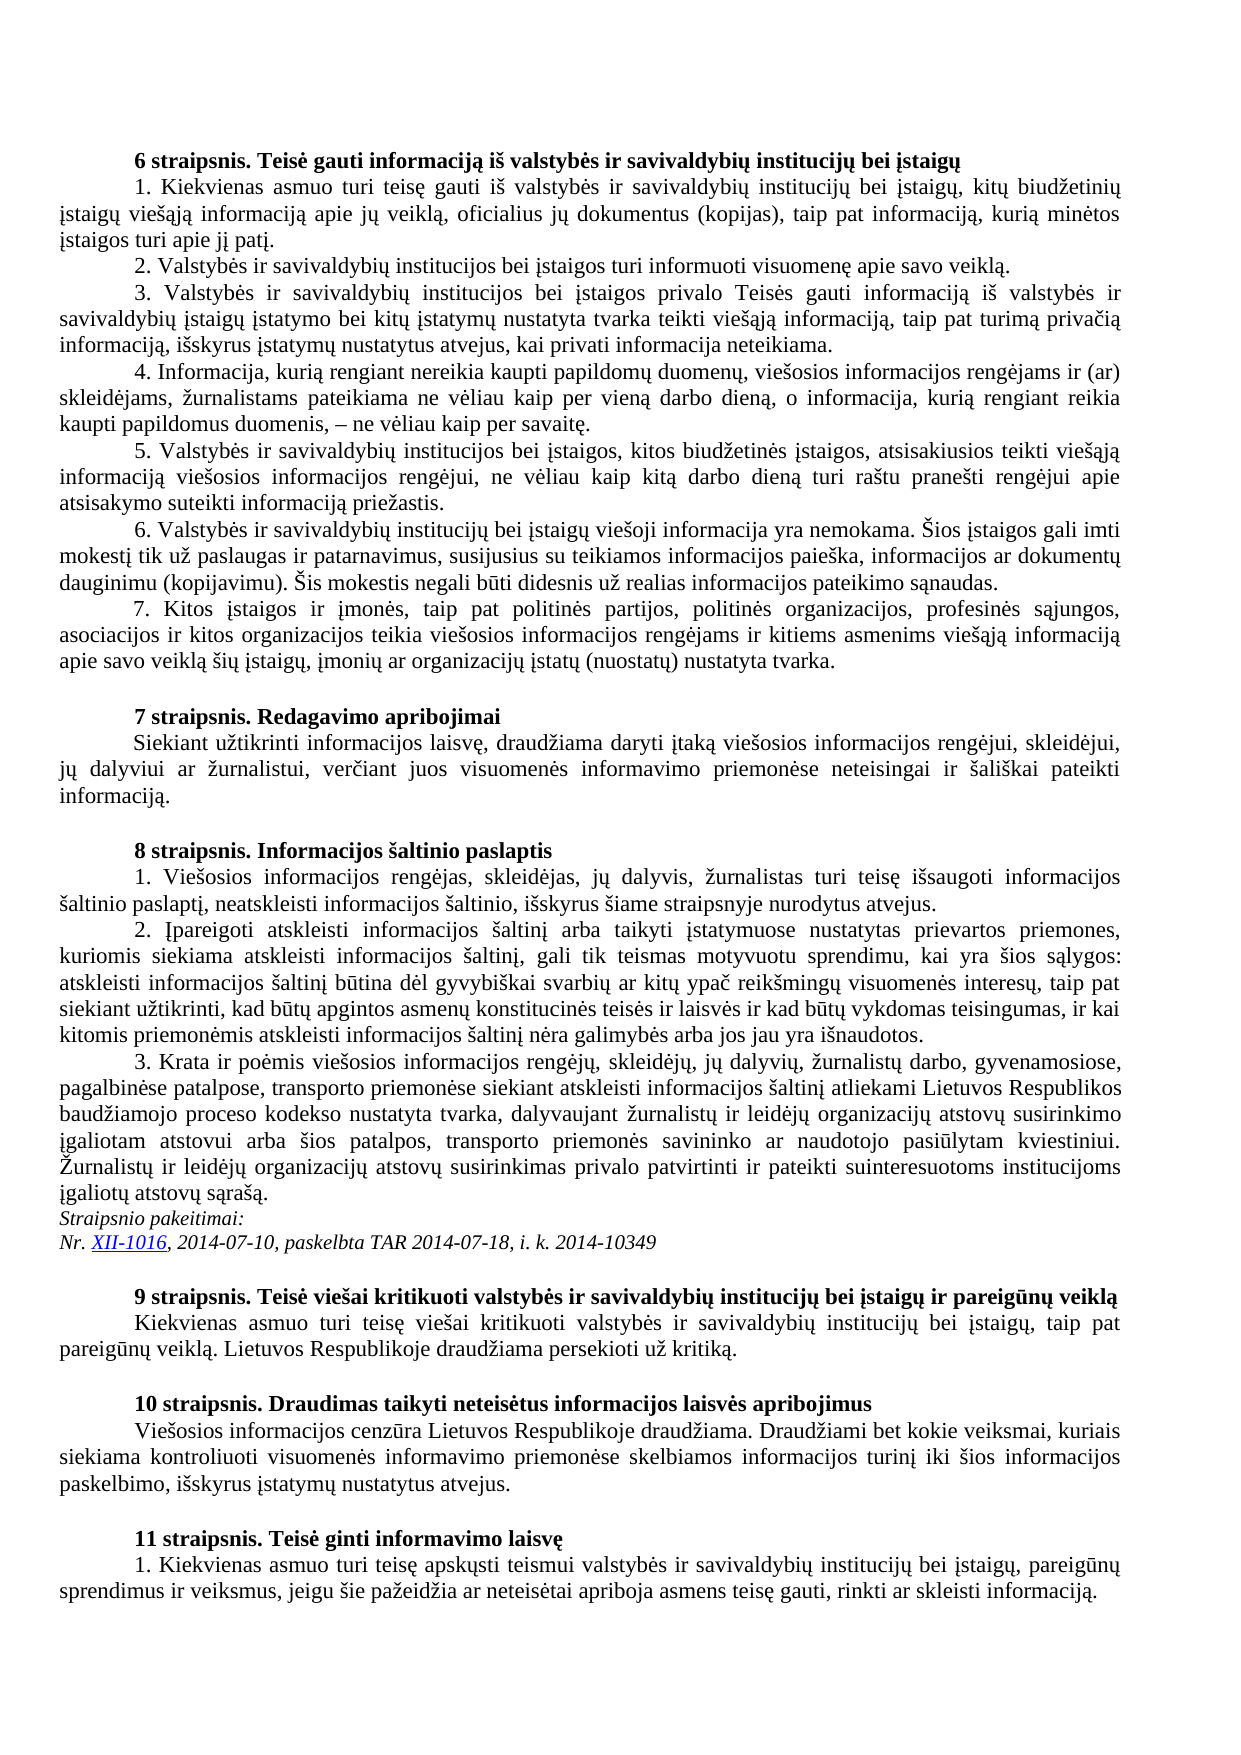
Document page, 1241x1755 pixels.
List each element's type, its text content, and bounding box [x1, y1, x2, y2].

text 7. Kitos įstaigos ir įmonės, taip pat politinės partijos, politinės organizacijos, profesinės sąjungos, asociacijos ir kitos organizacijos teikia viešosios informacijos rengėjams ir kitiems asmenims viešąją informaciją apie savo veiklą šių įstaigų, įmonių ar organizacijų įstatų (nuostatų) nustatyta tvarka. [59, 595, 1122, 674]
text 4. Informacija, kurią rengiant nereikia kaupti papildomų duomenų, viešosios informacijos rengėjams ir (ar) skleidėjams, žurnalistams pateikiama ne vėliau kaip per vieną darbo dieną, o informacija, kurią rengiant reikia kaupti papildomus duomenis, – ne vėliau kaip per savaitę. [59, 358, 1122, 437]
text 11 straipsnis. Teisė ginti informavimo laisvę [59, 1525, 1122, 1551]
text 2. Įpareigoti atskleisti informacijos šaltinį arba taikyti įstatymuose nustatytas prievartos priemones, kuriomis siekiama atskleisti informacijos šaltinį, gali tik teismas motyvuotu sprendimu, kai yra šios sąlygos: atskleisti informacijos šaltinį būtina dėl gyvybiškai svarbių ar kitų ypač reikšmingų visuomenės interesų, taip pat siekiant užtikrinti, kad būtų apgintos asmenų konstitucinės teisės ir laisvės ir kad būtų vykdomas teisingumas, ir kai kitomis priemonėmis atskleisti informacijos šaltinį nėra galimybės arba jos jau yra išnaudotos. [59, 916, 1122, 1048]
text 1. Kiekvienas asmuo turi teisę apskųsti teismui valstybės ir savivaldybių institucijų bei įstaigų, pareigūnų sprendimus ir veiksmus, jeigu šie pažeidžia ar neteisėtai apriboja asmens teisę gauti, rinkti ar skleisti informaciją. [59, 1551, 1122, 1604]
text Viešosios informacijos cenzūra Lietuvos Respublikoje draudžiama. Draudžiami bet kokie veiksmai, kuriais siekiama kontroliuoti visuomenės informavimo priemonėse skelbiamos informacijos turinį iki šios informacijos paskelbimo, išskyrus įstatymų nustatytus atvejus. [59, 1417, 1122, 1496]
text 1. Kiekvienas asmuo turi teisę gauti iš valstybės ir savivaldybių institucijų bei įstaigų, kitų biudžetinių įstaigų viešąją informaciją apie jų veiklą, oficialius jų dokumentus (kopijas), taip pat informaciją, kurią minėtos įstaigos turi apie jį patį. [59, 173, 1122, 252]
text 2. Valstybės ir savivaldybių institucijos bei įstaigos turi informuoti visuomenę apie savo veiklą. [59, 252, 1122, 279]
text Nr. XII-1016, 2014-07-10, paskelbta TAR 2014-07-18, i. k. 2014-10349 [59, 1230, 1122, 1254]
text Kiekvienas asmuo turi teisę viešai kritikuoti valstybės ir savivaldybių institucijų bei įstaigų, taip pat pareigūnų veiklą. Lietuvos Respublikoje draudžiama persekioti už kritiką. [59, 1309, 1122, 1362]
text 3. Valstybės ir savivaldybių institucijos bei įstaigos privalo Teisės gauti informaciją iš valstybės ir savivaldybių įstaigų įstatymo bei kitų įstatymų nustatyta tvarka teikti viešąją informaciją, taip pat turimą privačią informaciją, išskyrus įstatymų nustatytus atvejus, kai privati informacija neteikiama. [59, 279, 1122, 358]
text Siekiant užtikrinti informacijos laisvę, draudžiama daryti įtaką viešosios informacijos rengėjui, skleidėjui, jų dalyviui ar žurnalistui, verčiant juos visuomenės informavimo priemonėse neteisingai ir šališkai pateikti informaciją. [59, 729, 1122, 808]
text 6 straipsnis. Teisė gauti informaciją iš valstybės ir savivaldybių institucijų bei įstaigų [134, 147, 1122, 173]
text 1. Viešosios informacijos rengėjas, skleidėjas, jų dalyvis, žurnalistas turi teisę išsaugoti informacijos šaltinio paslaptį, neatskleisti informacijos šaltinio, išskyrus šiame straipsnyje nurodytus atvejus. [59, 863, 1122, 916]
text 10 straipsnis. Draudimas taikyti neteisėtus informacijos laisvės apribojimus [59, 1391, 1122, 1417]
text 7 straipsnis. Redagavimo apribojimai [59, 703, 1122, 729]
text 3. Krata ir poėmis viešosios informacijos rengėjų, skleidėjų, jų dalyvių, žurnalistų darbo, gyvenamosiose, pagalbinėse patalpose, transporto priemonėse siekiant atskleisti informacijos šaltinį atliekami Lietuvos Respublikos baudžiamojo proceso kodekso nustatyta tvarka, dalyvaujant žurnalistų ir leidėjų organizacijų atstovų susirinkimo įgaliotam atstovui arba šios patalpos, transporto priemonės savininko ar naudotojo pasiūlytam kviestiniui. Žurnalistų ir leidėjų organizacijų atstovų susirinkimas privalo patvirtinti ir pateikti suinteresuotoms institucijoms įgaliotų atstovų sąrašą. [59, 1048, 1122, 1206]
text Straipsnio pakeitimai: [59, 1206, 1122, 1230]
text 5. Valstybės ir savivaldybių institucijos bei įstaigos, kitos biudžetinės įstaigos, atsisakiusios teikti viešąją informaciją viešosios informacijos rengėjui, ne vėliau kaip kitą darbo dieną turi raštu pranešti rengėjui apie atsisakymo suteikti informaciją priežastis. [59, 437, 1122, 516]
text 8 straipsnis. Informacijos šaltinio paslaptis [59, 837, 1122, 863]
text 9 straipsnis. Teisė viešai kritikuoti valstybės ir savivaldybių institucijų bei įstaigų ir pareigūnų veiklą [134, 1283, 1122, 1309]
text 6. Valstybės ir savivaldybių institucijų bei įstaigų viešoji informacija yra nemokama. Šios įstaigos gali imti mokestį tik už paslaugas ir patarnavimus, susijusius su teikiamos informacijos paieška, informacijos ar dokumentų dauginimu (kopijavimu). Šis mokestis negali būti didesnis už realias informacijos pateikimo sąnaudas. [59, 516, 1122, 595]
